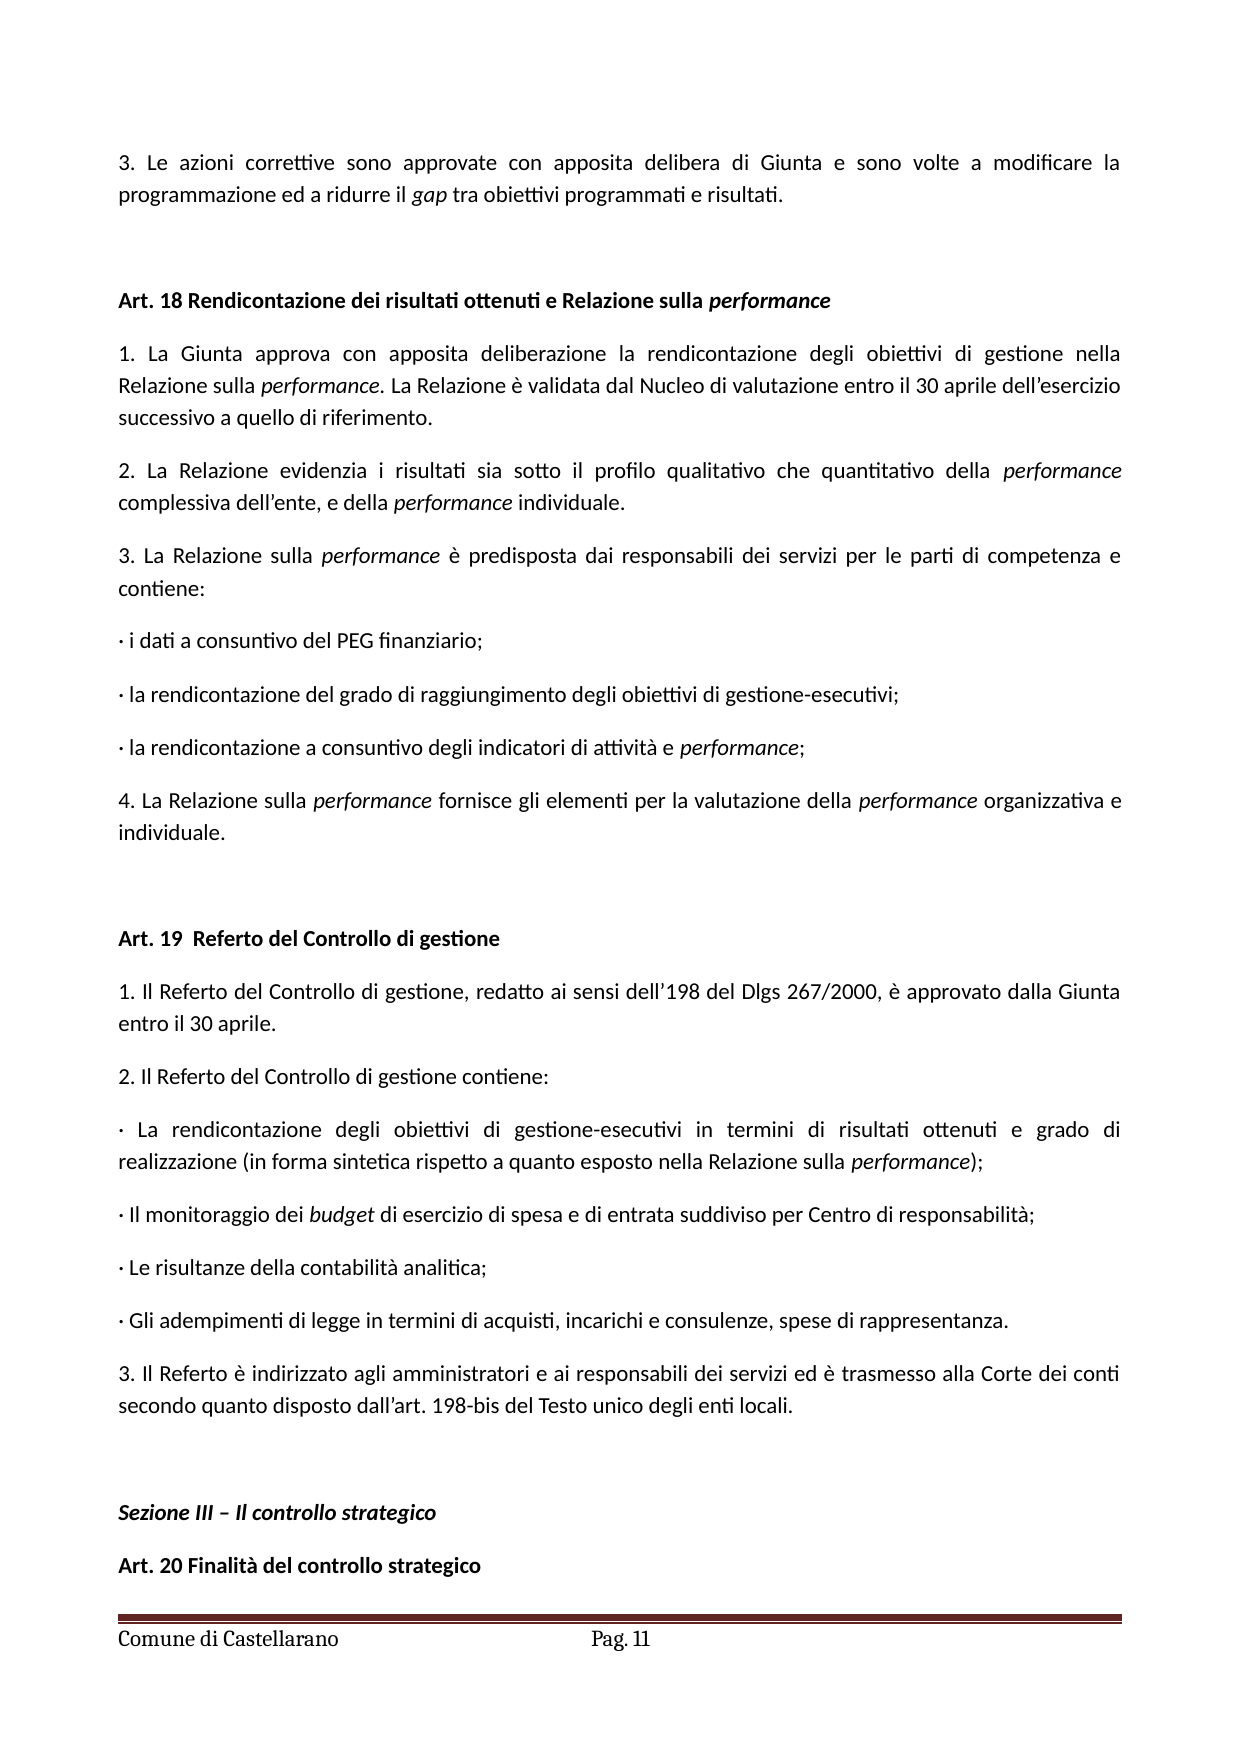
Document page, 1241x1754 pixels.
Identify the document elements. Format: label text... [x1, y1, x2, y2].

text Art. 18 Rendicontazione dei risultati ottenuti e Relazione sulla performance [118, 286, 1122, 314]
text 3. La Relazione sulla performance è predisposta dai responsabili dei servizi per le parti di competenza e contiene: [118, 541, 1122, 602]
text Art. 20 Finalità del controllo strategico [118, 1551, 1122, 1579]
text · la rendicontazione del grado di raggiungimento degli obiettivi di gestione-esecutivi; [118, 680, 1122, 708]
text Sezione III – Il controllo strategico [118, 1498, 1122, 1526]
text 3. Il Referto è indirizzato agli amministratori e ai responsabili dei servizi ed è trasmesso alla Corte dei conti secondo quanto disposto dall’art. 198-bis del Testo unico degli enti locali. [118, 1359, 1122, 1420]
text 2. Il Referto del Controllo di gestione contiene: [118, 1062, 1122, 1090]
text · La rendicontazione degli obiettivi di gestione-esecutivi in termini di risultati ottenuti e grado di realizzazione (in forma sintetica rispetto a quanto esposto nella Relazione sulla performance); [118, 1115, 1122, 1175]
text 1. La Giunta approva con apposita deliberazione la rendicontazione degli obiettivi di gestione nella Relazione sulla performance. La Relazione è validata dal Nucleo di valutazione entro il 30 aprile dell’esercizio successivo a quello di riferimento. [118, 339, 1122, 431]
text · Gli adempimenti di legge in termini di acquisti, incarichi e consulenze, spese di rappresentanza. [118, 1306, 1122, 1334]
text 3. Le azioni correttive sono approvate con apposita delibera di Giunta e sono volte a modificare la programmazione ed a ridurre il gap tra obiettivi programmati e risultati. [118, 148, 1122, 208]
text · la rendicontazione a consuntivo degli indicatori di attività e performance; [118, 733, 1122, 761]
text · i dati a consuntivo del PEG finanziario; [118, 627, 1122, 655]
text 4. La Relazione sulla performance fornisce gli elementi per la valutazione della performance organizzativa e individuale. [118, 786, 1122, 846]
text 2. La Relazione evidenzia i risultati sia sotto il profilo qualitativo che quantitativo della performance complessiva dell’ente, e della performance individuale. [118, 456, 1122, 516]
text · Le risultanze della contabilità analitica; [118, 1253, 1122, 1281]
text · Il monitoraggio dei budget di esercizio di spesa e di entrata suddiviso per Centro di responsabilità; [118, 1200, 1122, 1228]
text Art. 19 Referto del Controllo di gestione [118, 924, 1122, 952]
text 1. Il Referto del Controllo di gestione, redatto ai sensi dell’198 del Dlgs 267/2000, è approvato dalla Giunta entro il 30 aprile. [118, 977, 1122, 1037]
